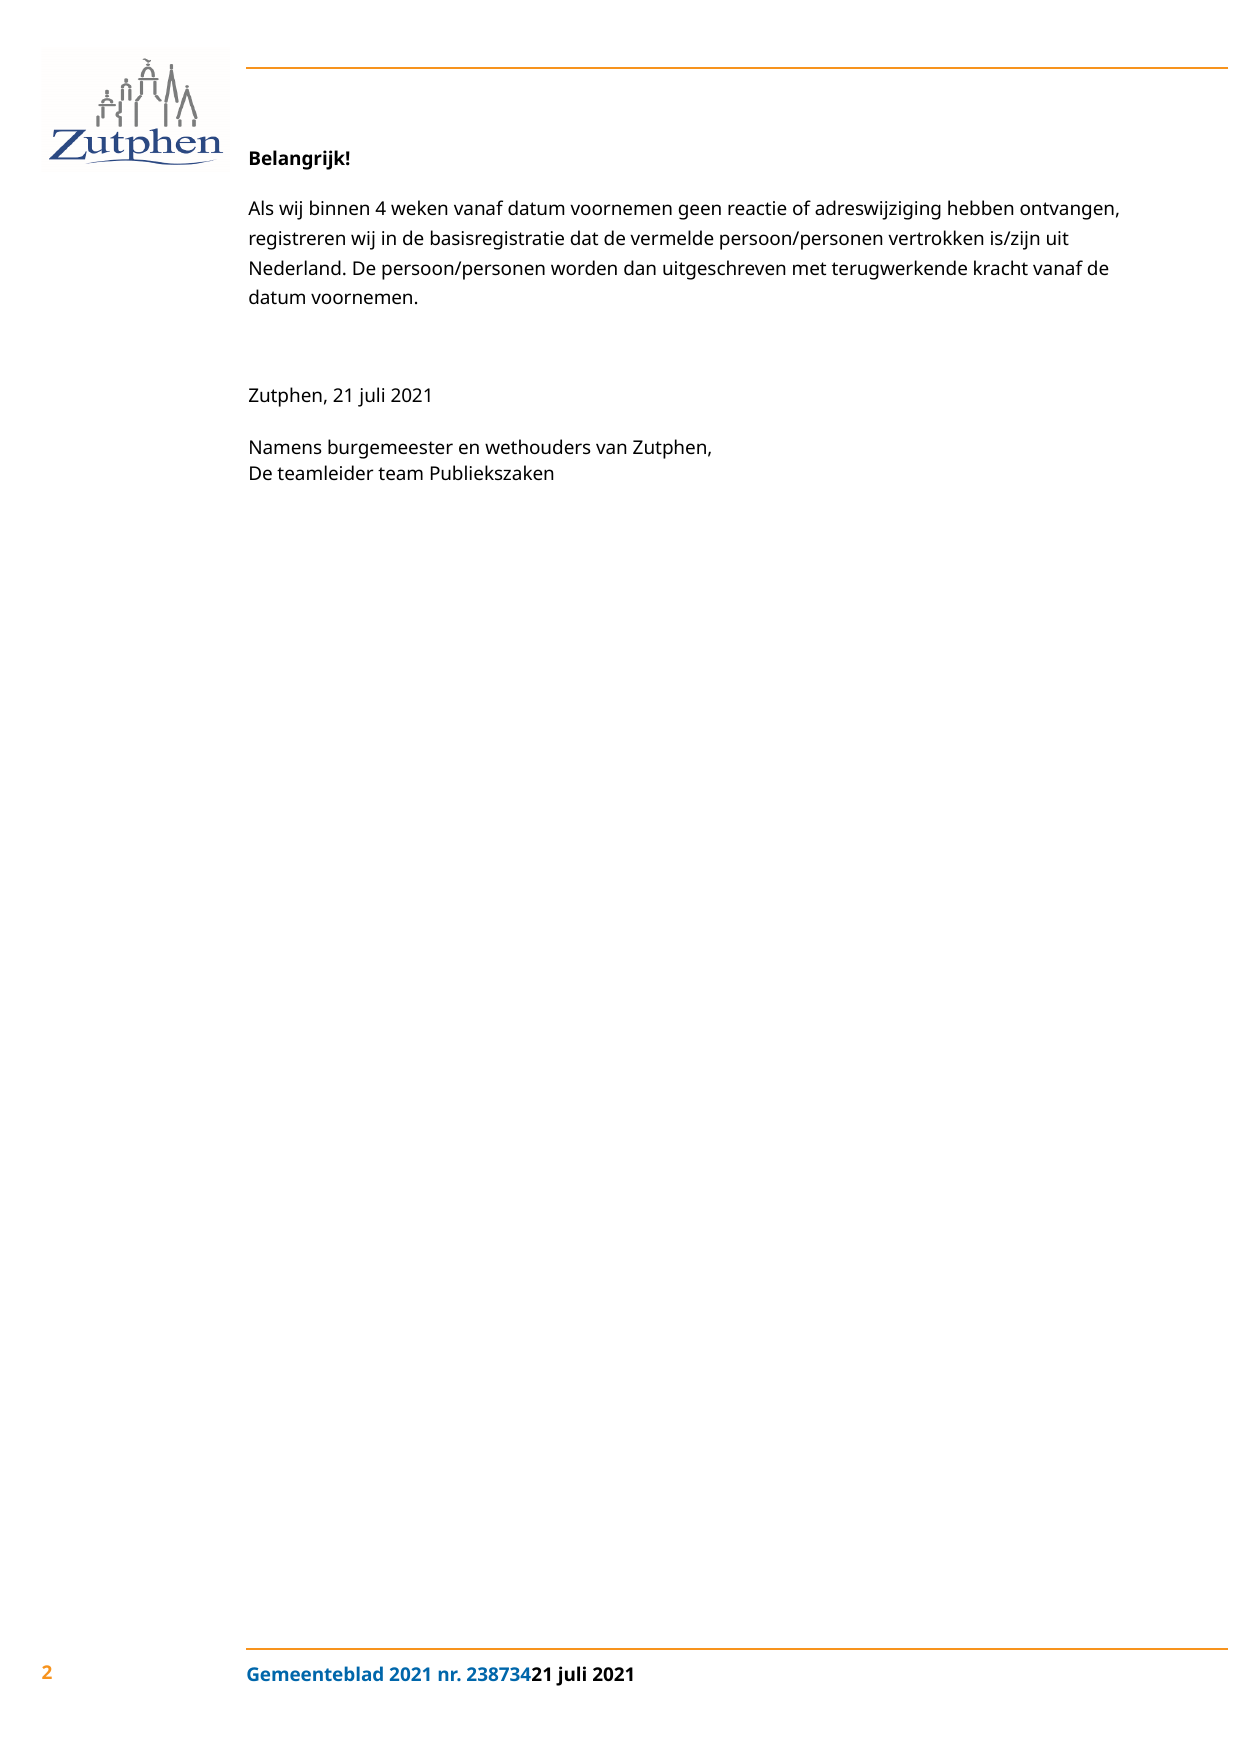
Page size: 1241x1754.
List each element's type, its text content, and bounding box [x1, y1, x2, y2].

picture [41, 47, 231, 172]
text Zutphen, 21 juli 2021 [248, 383, 1152, 408]
text Belangrijk! [248, 145, 1152, 171]
text Namens burgemeester en wethouders van Zutphen, [248, 434, 1152, 460]
text De teamleider team Publiekszaken [248, 460, 1152, 486]
text Als wij binnen 4 weken vanaf datum voornemen geen reactie of adreswijziging hebben ontvangen, registreren wij in de basisregistratie dat de vermelde persoon/personen vertrokken is/zijn uit Nederland. De persoon/personen worden dan uitgeschreven met terugwerkende kracht vanaf de datum voornemen. [248, 196, 1152, 310]
